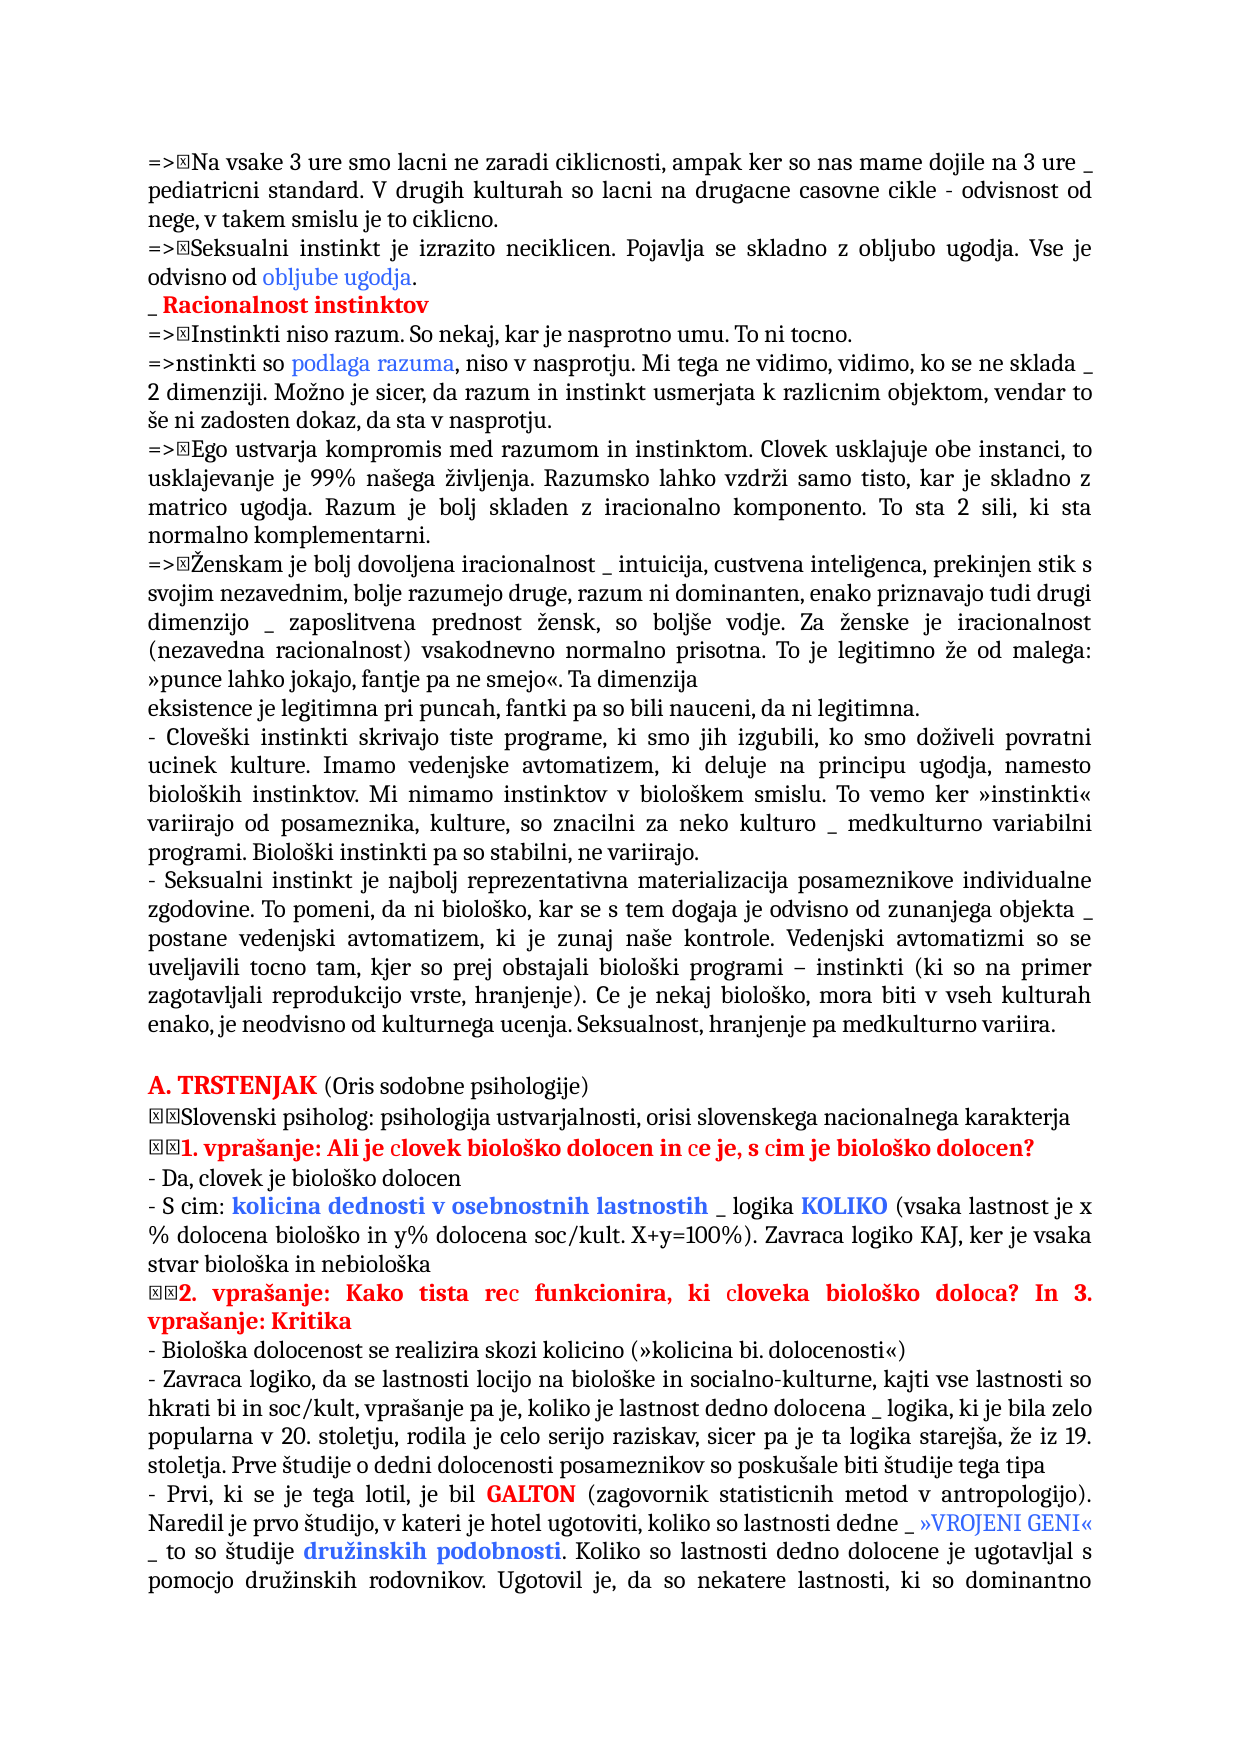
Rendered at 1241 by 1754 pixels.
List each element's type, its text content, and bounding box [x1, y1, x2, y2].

text =>Na vsake 3 ure smo lacni ne zaradi ciklicnosti, ampak ker so nas mame dojile na 3 ure _ pediatricni standard. V drugih kulturah so lacni na drugacne casovne cikle - odvisnost od nege, v takem smislu je to ciklicno. [148, 148, 1093, 234]
text - Seksualni instinkt je najbolj reprezentativna materializacija posameznikove individualne zgodovine. To pomeni, da ni biološko, kar se s tem dogaja je odvisno od zunanjega objekta _ postane vedenjski avtomatizem, ki je zunaj naše kontrole. Vedenjski avtomatizmi so se uveljavili tocno tam, kjer so prej obstajali biološki programi – instinkti (ki so na primer zagotavljali reprodukcijo vrste, hranjenje). Ce je nekaj biološko, mora biti v vseh kulturah enako, je neodvisno od kulturnega ucenja. Seksualnost, hranjenje pa medkulturno variira. [148, 866, 1093, 1039]
text - Cloveški instinkti skrivajo tiste programe, ki smo jih izgubili, ko smo doživeli povratni ucinek kulture. Imamo vedenjske avtomatizem, ki deluje na principu ugodja, namesto bioloških instinktov. Mi nimamo instinktov v biološkem smislu. To vemo ker »instinkti« variirajo od posameznika, kulture, so znacilni za neko kulturo _ medkulturno variabilni programi. Biološki instinkti pa so stabilni, ne variirajo. [148, 723, 1093, 866]
text 1. vprašanje: Ali je clovek biološko dolocen in ce je, s cim je biološko dolocen? [148, 1132, 1093, 1163]
text - Prvi, ki se je tega lotil, je bil GALTON (zagovornik statisticnih metod v antropologijo). Naredil je prvo študijo, v kateri je hotel ugotoviti, koliko so lastnosti dedne _ »VROJENI GENI« _ to so študije družinskih podobnosti. Koliko so lastnosti dedno dolocene je ugotavljal s pomocjo družinskih rodovnikov. Ugotovil je, da so nekatere lastnosti, ki so dominantno [148, 1480, 1093, 1595]
text =>Ego ustvarja kompromis med razumom in instinktom. Clovek usklajuje obe instanci, to usklajevanje je 99% našega življenja. Razumsko lahko vzdrži samo tisto, kar je skladno z matrico ugodja. Razum je bolj skladen z iracionalno komponento. To sta 2 sili, ki sta normalno komplementarni. [148, 435, 1093, 550]
text eksistence je legitimna pri puncah, fantki pa so bili nauceni, da ni legitimna. [148, 694, 1093, 723]
text =>Ženskam je bolj dovoljena iracionalnost _ intuicija, custvena inteligenca, prekinjen stik s svojim nezavednim, bolje razumejo druge, razum ni dominanten, enako priznavajo tudi drugi dimenzijo _ zaposlitvena prednost žensk, so boljše vodje. Za ženske je iracionalnost (nezavedna racionalnost) vsakodnevno normalno prisotna. To je legitimno že od malega: »punce lahko jokajo, fantje pa ne smejo«. Ta dimenzija [148, 550, 1093, 694]
text =>Instinkti niso razum. So nekaj, kar je nasprotno umu. To ni tocno. [148, 320, 1093, 349]
text _ Racionalnost instinktov [148, 291, 1093, 320]
text - S cim: kolicina dednosti v osebnostnih lastnostih _ logika KOLIKO (vsaka lastnost je x% dolocena biološko in y% dolocena soc/kult. X+y=100%). Zavraca logiko KAJ, ker je vsaka stvar biološka in nebiološka [148, 1192, 1093, 1278]
text - Biološka dolocenost se realizira skozi kolicino (»kolicina bi. dolocenosti«) [148, 1336, 1093, 1365]
text - Da, clovek je biološko dolocen [148, 1163, 1093, 1192]
text =>nstinkti so podlaga razuma, niso v nasprotju. Mi tega ne vidimo, vidimo, ko se ne sklada _ 2 dimenziji. Možno je sicer, da razum in instinkt usmerjata k razlicnim objektom, vendar to še ni zadosten dokaz, da sta v nasprotju. [148, 349, 1093, 435]
text =>Seksualni instinkt je izrazito neciklicen. Pojavlja se skladno z obljubo ugodja. Vse je odvisno od obljube ugodja. [148, 234, 1093, 291]
text - Zavraca logiko, da se lastnosti locijo na biološke in socialno-kulturne, kajti vse lastnosti so hkrati bi in soc/kult, vprašanje pa je, koliko je lastnost dedno dolocena _ logika, ki je bila zelo popularna v 20. stoletju, rodila je celo serijo raziskav, sicer pa je ta logika starejša, že iz 19. stoletja. Prve študije o dedni dolocenosti posameznikov so poskušale biti študije tega tipa [148, 1365, 1093, 1480]
text Slovenski psiholog: psihologija ustvarjalnosti, orisi slovenskega nacionalnega karakterja [148, 1101, 1093, 1132]
text 2. vprašanje: Kako tista rec funkcionira, ki cloveka biološko doloca? In 3. vprašanje: Kritika [148, 1278, 1093, 1336]
text A. TRSTENJAK (Oris sodobne psihologije) [148, 1070, 1093, 1101]
